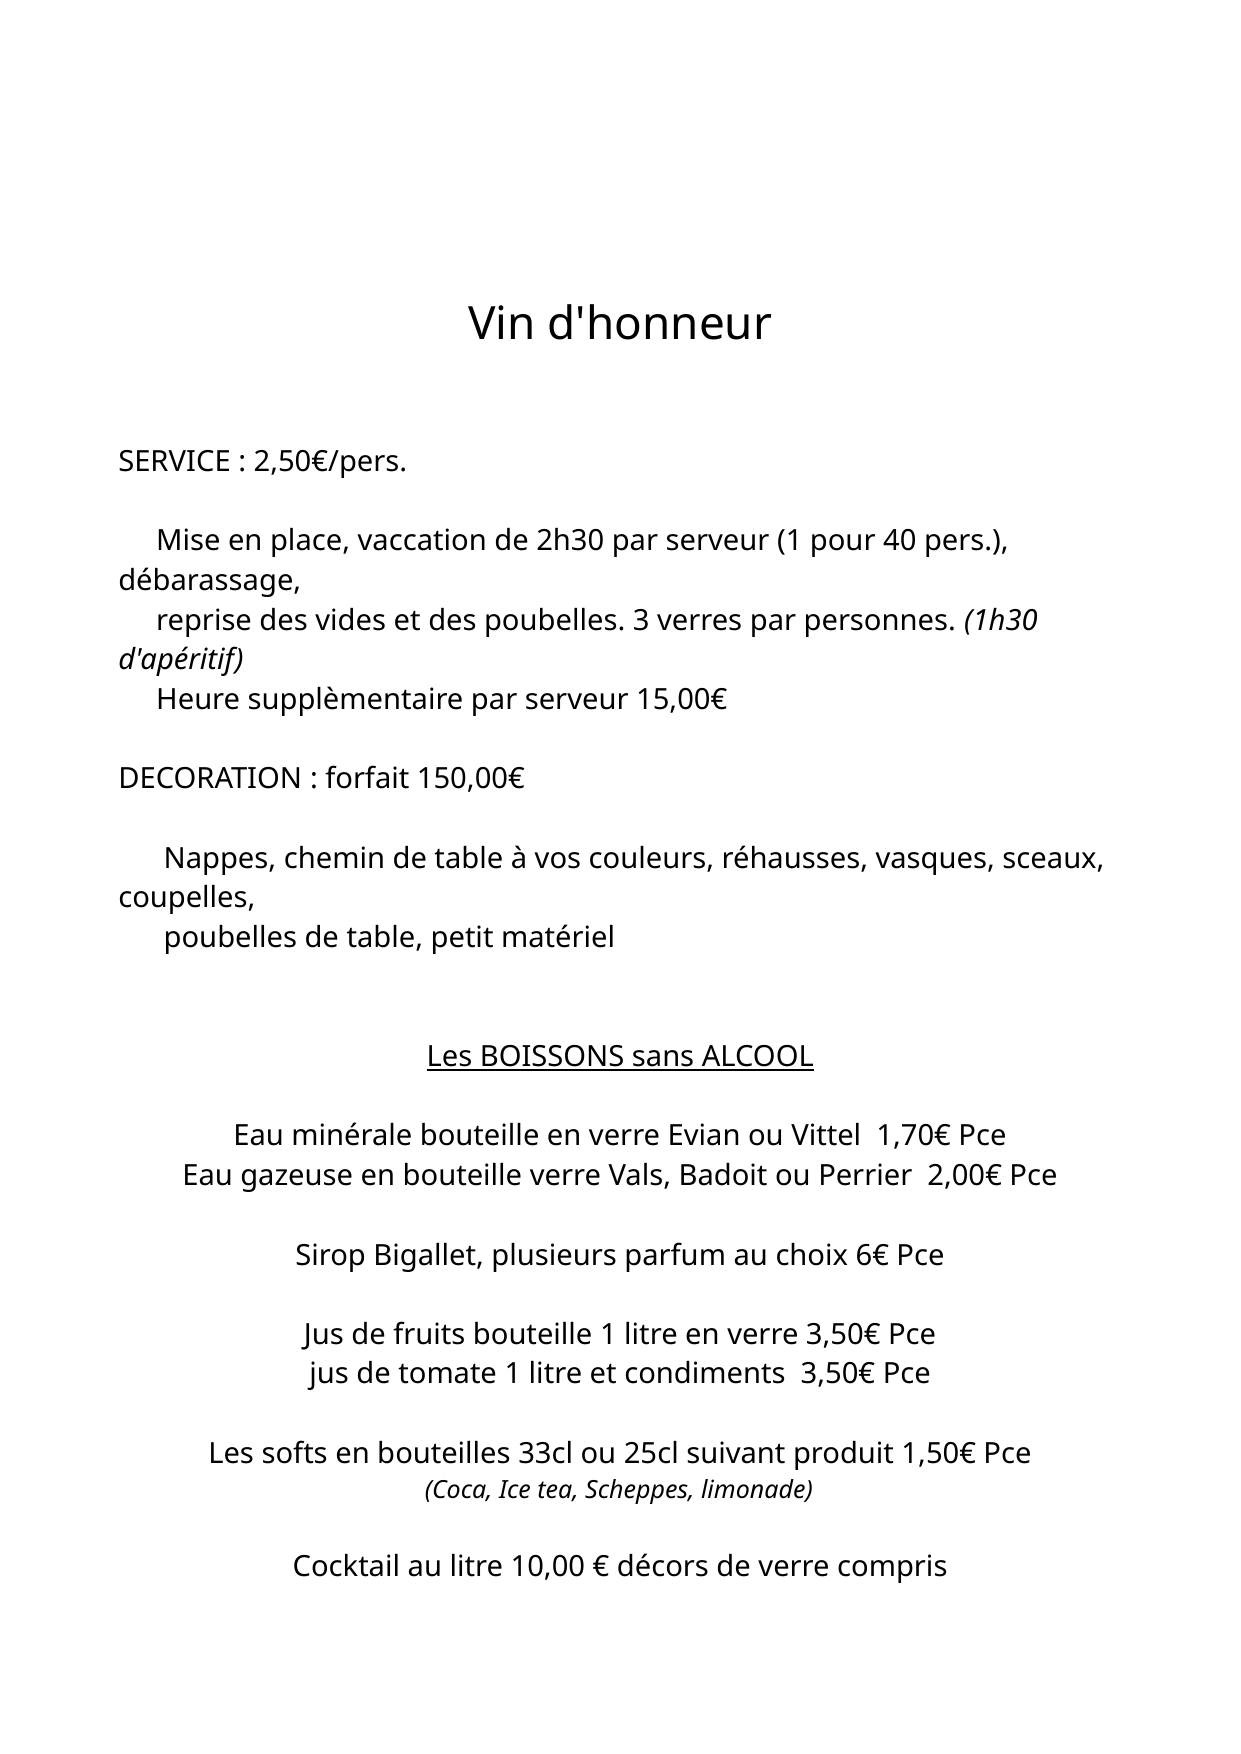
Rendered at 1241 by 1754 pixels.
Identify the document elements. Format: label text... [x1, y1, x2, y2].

text Sirop Bigallet, plusieurs parfum au choix 6€ Pce [118, 1234, 1122, 1273]
text SERVICE : 2,50€/pers. [118, 440, 1122, 480]
text reprise des vides et des poubelles. 3 verres par personnes. (1h30 d'apéritif) [118, 599, 1122, 678]
text jus de tomate 1 litre et condiments 3,50€ Pce [118, 1353, 1122, 1392]
text Jus de fruits bouteille 1 litre en verre 3,50€ Pce [118, 1313, 1122, 1353]
text (Coca, Ice tea, Scheppes, limonade) [118, 1472, 1122, 1506]
text Vin d'honneur [118, 290, 1122, 353]
text Les BOISSONS sans ALCOOL [118, 1035, 1122, 1075]
text DECORATION : forfait 150,00€ [118, 757, 1122, 797]
text Les softs en bouteilles 33cl ou 25cl suivant produit 1,50€ Pce [118, 1432, 1122, 1472]
text poubelles de table, petit matériel [118, 916, 1122, 956]
text Heure supplèmentaire par serveur 15,00€ [118, 678, 1122, 718]
text Mise en place, vaccation de 2h30 par serveur (1 pour 40 pers.), débarassage, [118, 519, 1122, 599]
text Eau minérale bouteille en verre Evian ou Vittel 1,70€ Pce [118, 1115, 1122, 1154]
text Eau gazeuse en bouteille verre Vals, Badoit ou Perrier 2,00€ Pce [118, 1154, 1122, 1194]
text Nappes, chemin de table à vos couleurs, réhausses, vasques, sceaux, coupelles, [118, 837, 1122, 916]
text Cocktail au litre 10,00 € décors de verre compris [118, 1546, 1122, 1585]
